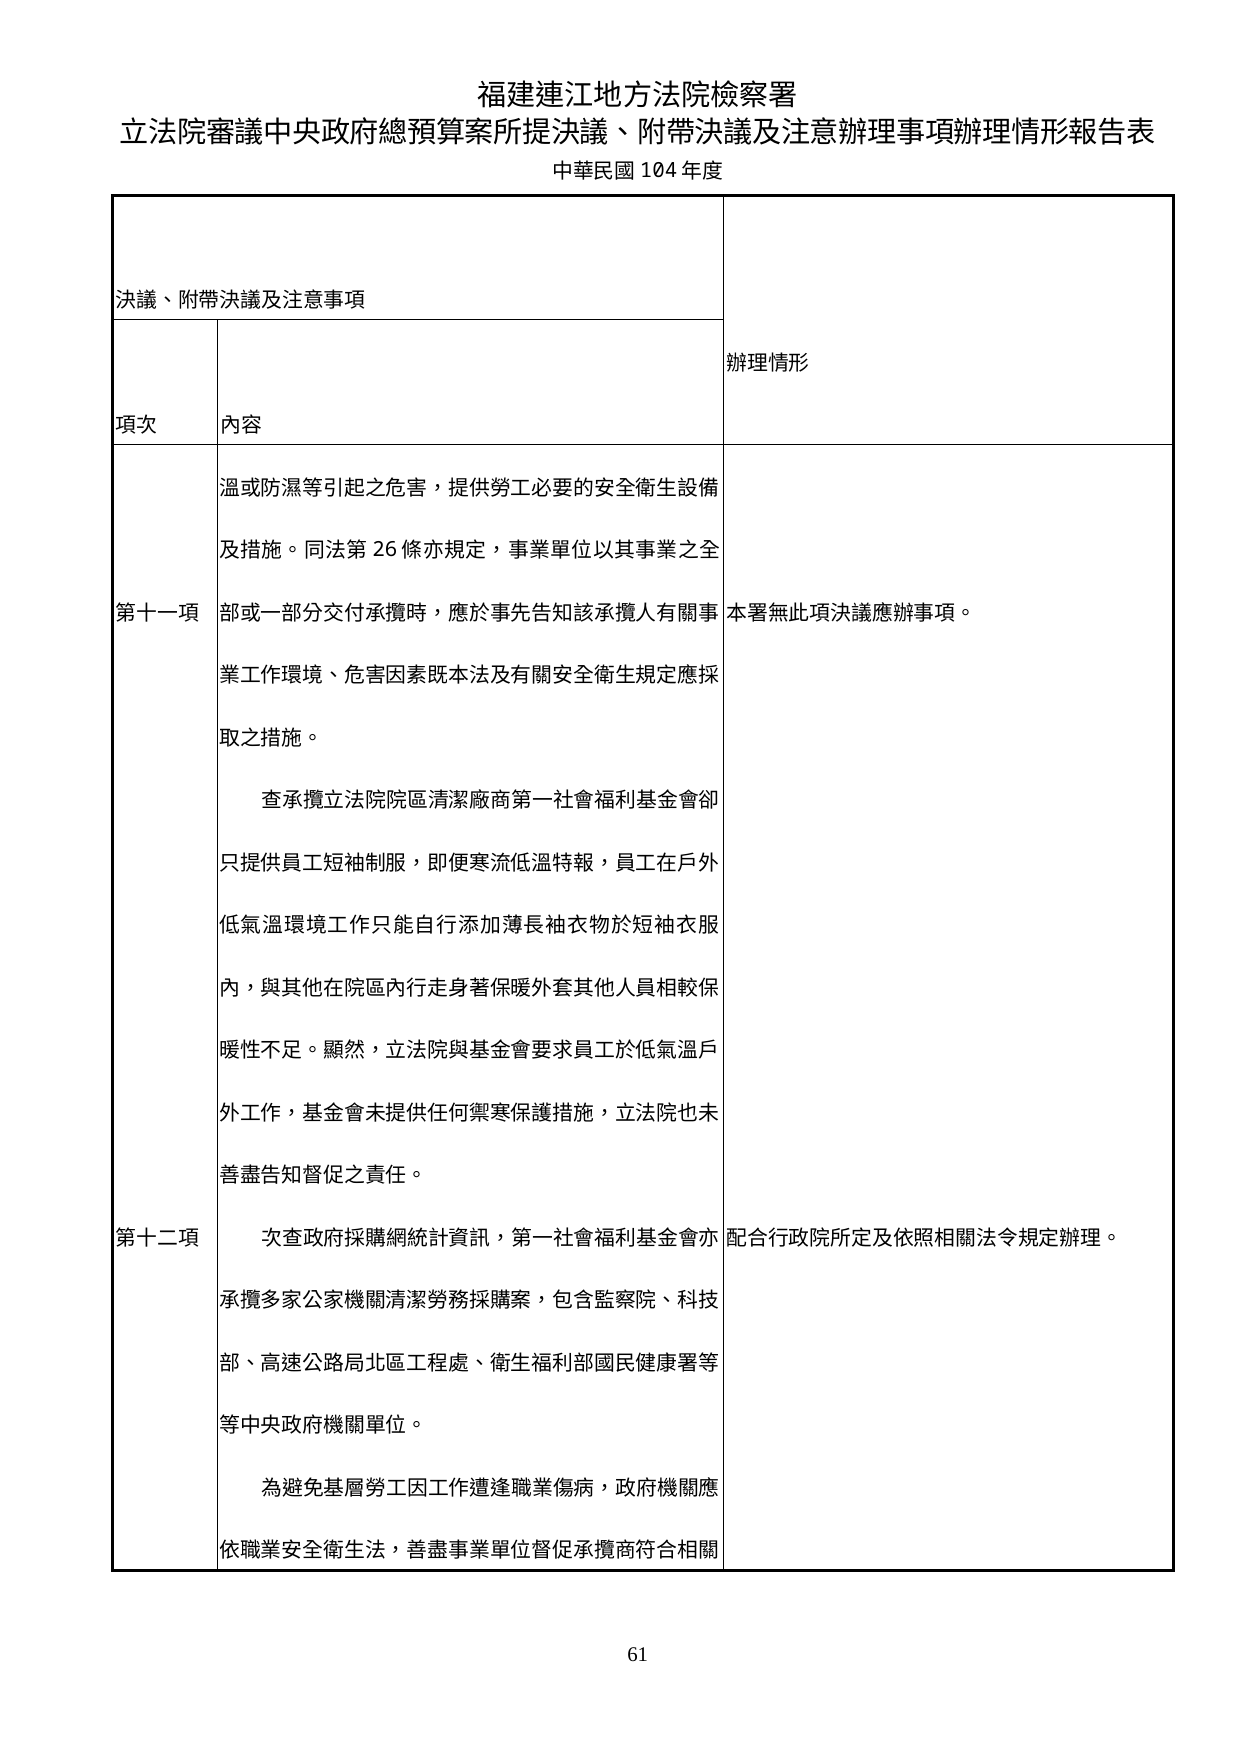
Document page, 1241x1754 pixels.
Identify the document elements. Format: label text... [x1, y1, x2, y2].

table_cell 第二項 第三項 第四項 第五項 第六項 第七項 第八項 第九項 第十項 第十一項 第十二項 第十三項 第十四項 第十五項 第十六項 第十七項 第十八項 第八項 第三項 第五項 第十七項 第二十四項 第一項 第二項 第三項 第四項 第一項 第二項 第三項 [114, 445, 217, 1569]
table_cell 104年度中央政府總預算案針對各機關及所屬統刪項目如下： 1.油料：統刪30%；另隨同減列交通部辦理離島載客船舶油價補貼0.07億元、公路總局辦理公共運輸油價補貼1.05億元。 2.大陸地區旅費：統刪10%。 3.委辦費：除人事行政總處、公務人力發展中心、中央選舉委員會及所屬、公務人員保障暨培訓委員會、警政署及所屬、外交部主管、教育部主管、法務部主管、勞工保險局、職業安全衛生署危險性機械及設備檢查與管理、動植物防疫檢疫局及所屬屠宰衛生檢查、畜禽藥物殘留檢測及檢疫偵測犬業務、衛生福利部落實長照十年計畫、推動長照服務體系及長照服務網業務相關預算、健全緊急醫療照護網絡、健全醫療衛生體系、醫事人力培育與訓練、推動身心障礙醫療復建網絡、社會救助業務、保護服務業務、規劃建立社會工作專業、推動性別暴力防治相關預算、食品藥物管理署科技發展工作及食品藥物管理業務相關預算、社會及家庭署辦理推展身心障礙者福利服務相關預算、文化部主管不刪；智慧財產局、工業局工業技術升級輔導計畫、標準檢驗局及所屬辦理國家度量衡標準實驗室整體運作與發展及民生化學計量標準計畫統刪1%外，其餘統刪10%，其中大陸委員會、考試院、營建署及所屬、消防署及所屬、入出國及移民署、建築研究所、國防部所屬、財政部、國庫署、交通部、中央氣象局、觀光局及所屬、運輸研究所、農業委員會、茶業改良場、疾病管制署、中央健康保險署、社會及家庭署、新竹科學工業園區管理局及所屬、中部科學工業園區管理局及所屬、保險局改以其他項目刪減替代，科目自行調整。 4.一般事務費：除中央研究院、人事行政總處及所屬、國立故宮博物院、中央選舉委員會及所屬、立法院主管、公務人員保障暨培訓委員會、國家文官學院及所屬、監察院、警政署及所屬、外交部主管、體育署、法務部主管、智慧財產局、工業局工業技術升級輔導計畫、勞工保險局、衛生福利部落實長照十年計畫、推動長照服務體系及長照服務網業務相關預算、健全緊急醫療照護網絡、健全醫療衛生體系、醫事人力培育與訓練、推動身心障礙醫療復建網絡、社會救助業務、保護服務業務、規劃建立社會工作專業、推動性別暴力防治相關預算、食品藥物管理署科技發展工作及食品藥物管理業務相關預算、中央健康保險署、社會及家庭署辦理推展身心障礙者福利服務相關預算、國軍退除役官兵輔導委員會聘用照顧服務員及護理人員相關預算不刪外，其餘統刪5%，其中總統府、國家發展委員會、國家通訊傳播委員會、公務人員退休撫卹基金監理委員會、營建署及所屬、消防署及所屬、空中勤務總隊、國防部所屬、賦稅署、臺北國稅局、高雄國稅局、北區國稅局及所屬、中區國稅局及所屬、南區國稅局及所屬、關務署及所屬、財政資訊中心、教育部、國家圖書館、國立公共資訊圖書館、國立教育廣播電臺、國立海洋科技博物館、中小企業處、交通部、民用航空局、中央氣象局、觀光局及所屬、運輸研究所、原子能委員會、放射性物料管理局、核能研究所、水土保持局、農業試驗所、林業試驗所、種苗改良繁殖場、桃園區農業改良場、花蓮區農業改良場、衛生福利部、社會及家庭署、環境檢驗所、環境保護人員訓練所、海岸巡防署主管、新竹科學工業園區管理局及所屬、證券期貨局改以其他項目刪減替代，科目自行調整。 5.軍事裝備設施、房屋建築、車輛及辦公器具、設施及機械設備養護費：除人事行政總處及所屬、國立故宮博物院、中央選舉委員會及所屬、立法院主管、公務人員保障暨培訓委員會、國家文官學院及所屬、監察院、警政署及所屬、中央警察大學設施及機械設備養護費、外交部駐外機構業務計畫、體育署、法務部主管、衛生福利部落實長照十年計畫、推動長照服務體系及長照服務網業務相關預算、保護服務業務相關預算、食品藥物管理署科技發展工作及食品藥物管理業務相關預算、海洋巡防總局艦艇歲修及機械儀器養護費不刪外，其餘統刪5%，其中國家安全會議、國史館臺灣文獻館、中央研究院、行政院、主計總處、國家發展委員會、考試院、公務人員退休撫卹基金監理委員會、內政部、營建署及所屬、消防署及所屬、入出國及移民署、國防部所屬、財政部、國庫署、賦稅署、臺北國稅局、高雄國稅局、北區國稅局及所屬、中區國稅局及所屬、南區國稅局及所屬、關務署及所屬、財政資訊中心、國家圖書館、國立公共資訊圖書館、國立教育廣播電臺、國立海洋科技博物館、交通部、民用航空局、中央氣象局、觀光局及所屬、運輸研究所、公路總局及所屬、原子能委員會、放射性物料管理局、農業委員會、水土保持局、林業試驗所、特有生物研究保育中心、漁業署及所屬、衛生福利部、疾病管制署、中央健康保險署、環境保護署、環境檢驗所、環境保護人員訓練所、海岸巡防署主管、新竹科學工業園區管理局及所屬改以其他項目刪減替代，科目自行調整。 6.國內旅費：除中央研究院、人事行政總處及所屬、國立故宮博物院、中央選舉委員會及所屬、公務人員保障暨培訓委員會、國家文官學院及所屬、監察院主管、警政署及所屬、體育署、法務部主管、工業局工業技術升級輔導計畫、衛生福利部落實長照十年計畫、推動長照服務體系及長照服務網業務相關預算、健全緊急醫療照護網絡、健全醫療衛生體系、醫事人力培育與訓練、推動身心障礙醫療復建網絡、社會救助業務、保護服務業務、規劃建立社會工作專業相關預算、食品藥物管理署科技發展工作及食品藥物管理業務相關預算、社會及家庭署辦理推展身心障礙者福利服務相關預算不刪外，其餘統刪5%，其中國史館臺灣文獻館、主計總處、國家發展委員會、考試院、內政部、營建署及所屬、消防署及所屬、役政署、入出國及移民署、空中勤務總隊、國防部所屬、賦稅署、臺北國稅局、高雄國稅局、北區國稅局及所屬、中區國稅局及所屬、南區國稅局及所屬、關務署及所屬、財政資訊中心、國家圖書館、國立公共資訊圖書館、國立教育廣播電臺、國立海洋科技博物館、交通部、中央氣象局、觀光局及所屬、運輸研究所、公路總局及所屬、原子能委員會、放射性物料管理局、農業委員會、水土保持局、衛生福利部、疾病管制署、社會及家庭署、環境保護署、環境檢驗所、環境保護人員訓練所、新竹科學工業園區管理局及所屬、檢查局、臺灣省政府改以其他項目刪減替代，科目自行調整。 7.國外旅費：除中央研究院、人事行政總處及所屬、國立故宮博物院、中央選舉委員會及所屬、立法院主管委員國會交流事務費、公務人員保障暨培訓委員會、國家文官學院及所屬、監察院、警政署及所屬、中央警察大學、外交部主管、體育署、法務部主管、衛生福利部落實長照十年計畫、推動長照服務體系及長照服務網業務相關預算、推動身心障礙醫療復建網絡、保護服務業務相關預算、食品藥物管理署科技發展工作及食品藥物管理業務相關預算、社會及家庭署辦理推展身心障礙者福利服務相關預算、文化部主管不刪外，其餘統刪5%，其中行政院、主計總處、國家發展委員會、檔案管理局、飛航安全調查委員會、客家委員會及所屬、考試院、銓敘部、公務人員退休撫卹基金監理委員會、公務人員退休撫卹基金管理委員會、審計部、內政部、營建署及所屬、消防署及所屬、役政署、入出國及移民署、建築研究所、空中勤務總隊、國防部所屬、財政部、國庫署、賦稅署、臺北國稅局、高雄國稅局、北區國稅局及所屬、中區國稅局及所屬、南區國稅局及所屬、財政資訊中心、教育部、國民及學前教育署、青年發展署、國家圖書館、國立公共資訊圖書館、國立教育廣播電臺、國家教育研究院、國立海洋科技博物館、工業局、標準檢驗局及所屬、智慧財產局、水利署及所屬、中央地質調查所、交通部、民用航空局、中央氣象局、觀光局及所屬、運輸研究所、公路總局及所屬、勞工保險局、勞動力發展署及所屬、職業安全衛生署、勞動及職業安全衛生研究所、僑務委員會、原子能委員會、輻射偵測中心、放射性物料管理局、核能研究所、農業委員會、林務局、水土保持局、農業試驗所、林業試驗所、水產試驗所、畜產試驗所、家畜衛生試驗所、特有生物研究保育中心、種苗改良繁殖場、高雄區農業改良場、漁業署及所屬、動植物防疫檢疫局及所屬、農糧署及所屬、衛生福利部、疾病管制署、中央健康保險署、社會及家庭署、環境檢驗所、環境保護人員訓練所、新竹科學工業園區管理局及所屬、中部科學工業園區管理局及所屬、南部科學工業園區管理局及所屬、檢查局、臺灣省政府、臺灣省諮議會、福建省政府改以其他項目刪減替代，科目自行調整。 8.出國教育訓練費：除中央研究院、人事行政總處及所屬、中央選舉委員會及所屬、公務人員保障暨培訓委員會、國家文官學院及所屬、警政署及所屬、外交部駐外機構業務計畫、法務部主管、食品藥物管理署科技發展工作及食品藥物管理業務相關預算、文化部主管不刪外，其餘統刪5%，其中主計總處、國家發展委員會、公平交易委員會、飛航安全調查委員會、消防署及所屬、空中勤務總隊、國防部所屬、財政部、關務署及所屬、交通部、中央氣象局、原子能委員會、核能研究所、農業委員會、農業試驗所、水產試驗所、畜產試驗所、家畜衛生試驗所、特有生物研究保育中心、種苗改良繁殖場、臺中區農業改良場、臺南區農業改良場、高雄區農業改良場、花蓮區農業改良場、衛生福利部、疾病管制署、環境保護署、檢查局改以其他項目刪減替代，科目自行調整。 9.設備及投資：除資產作價投資、中央研究院、人事行政總處及所屬、中央選舉委員會及所屬、立法院主管、公務人員保障暨培訓委員會基本行政維持、國家文官學院及所屬、監察院、審計部、警政署及所屬、中央警察大學房屋建築及設備費、外交部駐外機構業務計畫、購置駐外機構館舍計畫與汰換駐外機構公務車預算、法務部主管、勞工保險局、動植物防疫檢疫局高雄分局檢疫行政大樓興建工程、衛生福利部健全緊急醫療照護網絡、健全醫療衛生體系、醫事人力培育與訓練、社會救助業務、保護服務業務相關預算、食品藥物管理署科技發展工作及食品藥物管理業務相關預算、中央健康保險署、社會及家庭署辦理推展身心障礙者福利服務相關預算、海岸巡防署臺北港海巡基地、海洋巡防總局艦艇大修經費及強化海巡編裝發展方案不刪；科技部增撥國家科學技術發展基金統刪1%；文化部主管統刪3%；國立故宮博物院故宮南部院區籌建計畫統刪4%；教育部主管統刪7%外，其餘統刪8%，其中司法院、最高法院、最高行政法院、臺北高等行政法院、臺中高等行政法院、高雄高等行政法院、公務員懲戒委員會、法官學院、智慧財產法院、臺灣高等法院、臺灣高等法院臺中分院、臺灣高等法院臺南分院、臺灣高等法院高雄分院、臺灣高等法院花蓮分院、臺灣臺北地方法院、臺灣士林地方法院、臺灣新北地方法院、臺灣桃園地方法院、臺灣新竹地方法院、臺灣苗栗地方法院、臺灣臺中地方法院、臺灣南投地方法院、臺灣雲林地方法院、臺灣嘉義地方法院、臺灣高雄地方法院、臺灣屏東地方法院、臺灣臺東地方法院、臺灣花蓮地方法院、臺灣宜蘭地方法院、臺灣基隆地方法院、臺灣澎湖地方法院、臺灣高雄少年及家事法院、福建高等法院金門分院、福建金門地方法院、福建連江地方法院、考試院、公務人員退休撫卹基金監理委員會、內政部、役政署、國防部、財政部、賦稅署、臺北國稅局、高雄國稅局、北區國稅局及所屬、中區國稅局及所屬、南區國稅局及所屬、國有財產署及所屬、教育部、國民及學前教育署、國家圖書館、國立公共資訊圖書館、國立教育廣播電臺、國立海洋科技博物館、中央氣象局、觀光局及所屬、運輸研究所、公路總局及所屬、蒙藏委員會、農業委員會、家畜衛生試驗所、環境保護署、環境保護人員訓練所、海洋巡防總局、海岸巡防總局及所屬、金融監督管理委員會、銀行局、證券期貨局改以其他項目刪減替代，科目自行調整。 10.對國內團體之捐助與政府機關間之補助：除法律義務支出、中央研究院、警政署及所屬、外交部、教育部主管、法務部主管、勞工保險局、漁業署捐助各級漁會辦理臺灣地區各漁業通訊電臺營運輔導、衛生福利部捐助財團法人國家衛生研究院發展計畫、落實長照十年計畫、推動長照服務體系及長照服務網業務相關預算、社會救助業務、保護服務業務、健全緊急醫療照護網絡、健全醫療衛生體系、醫事人力培育與訓練、食品藥物管理署科技發展工作及食品藥物管理業務相關預算、中央健康保險署、社會及家庭署辦理長期照顧十年計畫及建置長期照顧服務體系暨推展身心障礙者福利服務相關預算、文化部主管、科技部對國家災害防救科技中心、財團法人國家實驗研究院與國家同步輻射研究中心之捐助不刪；經濟部科技預算、智慧財產局、工業局工業技術升級輔導計畫統刪1%外，其餘統刪5%，其中客家委員會及所屬、內政部、營建署及所屬、國防部所屬、交通部、觀光局及所屬、公路總局及所屬、核能研究所、桃園區農業改良場、動植物防疫檢疫局及所屬、環境保護署、新竹科學工業園區管理局及所屬改以其他項目刪減替代，科目自行調整。 11.對地方政府之補助：除法律義務支出、一般性補助款、教育部主管、法務部主管、衛生福利部落實長照十年計畫、推動長照服務體系及長照服務網業務相關預算、社會救助業務、健全緊急醫療照護網絡、食品藥物管理署科技發展工作及食品藥物管理業務相關預算、中央健康保險署、社會及家庭署辦理長期照顧十年計畫及建置長期照顧服務體系暨推展身心障礙者福利服務相關預算、文化部主管不刪外，其餘統刪5%，其中役政署、觀光局及所屬、動植物防疫檢疫局及所屬、衛生福利部改以其他項目刪減替代，科目自行調整。 12.人事費：除退休退職給付、人事行政總處退休公教人員年終慰問金調整準備、國立故宮博物院、中央選舉委員會及所屬、立法院主管（不含委員問政油料補助費）、公務人員保障暨培訓委員會、國家文官學院及所屬、監察院主管、警政署及所屬、外交部主管、體育署、法務部主管不刪；立法院主管委員問政油料補助費統刪30%外，其餘統刪1%，其中中央研究院、主計總處、公務人力發展中心、地方行政研習中心、檔案管理局、飛航安全調查委員會、公共工程委員會、司法院、最高法院、最高行政法院、臺北高等行政法院、臺中高等行政法院、高雄高等行政法院、公務員懲戒委員會、法官學院、智慧財產法院、臺灣高等法院、臺灣高等法院臺中分院、臺灣高等法院臺南分院、臺灣高等法院高雄分院、臺灣高等法院花蓮分院、臺灣臺北地方法院、臺灣士林地方法院、臺灣新北地方法院、臺灣桃園地方法院、臺灣新竹地方法院、臺灣苗栗地方法院、臺灣臺中地方法院、臺灣南投地方法院、臺灣彰化地方法院、臺灣雲林地方法院、臺灣嘉義地方法院、臺灣臺南地方法院、臺灣高雄地方法院、臺灣屏東地方法院、臺灣臺東地方法院、臺灣花蓮地方法院、臺灣宜蘭地方法院、臺灣基隆地方法院、臺灣澎湖地方法院、臺灣高雄少年及家事法院、福建高等法院金門分院、福建金門地方法院、福建連江地方法院、考試院、考選部、消防署及所屬、役政署、入出國及移民署、建築研究所、空中勤務總隊、國防部所屬、國庫署、臺北國稅局、高雄國稅局、北區國稅局及所屬、中區國稅局及所屬、南區國稅局及所屬、國有財產署及所屬、國家圖書館、國立公共資訊圖書館、國立教育廣播電臺、國立海洋科技博物館、水利署及所屬、中央地質調查所、交通部、民用航空局、中央氣象局、觀光局及所屬、運輸研究所、公路總局及所屬、勞動及職業安全衛生研究所、林務局、水土保持局、畜產試驗所、家畜衛生試驗所、茶業改良場、種苗改良繁殖場、桃園區農業改良場、臺南區農業改良場、環境保護署、環境檢驗所、環境保護人員訓練所、海岸巡防署主管、證券期貨局改以其他項目刪減替代，科目自行調整。 13.國庫署「國債付息」減列2 億元。 近來國際原油價格持續重挫，國內汽、柴油價格亦不斷下跌；日前中油再度宣布自2015年1月12日起調降各式汽、柴油價格，其中95無鉛調降為每公升24.6元，較編製104年度中央政府總預算案時按每公升35.1元編列，已有大幅差距；爰予減列104年度中央政府各機關油料費30%；另年度預算執行中，若遇油價大幅波動，則在油料用量之共同標準範圍內，各機關應依以下原則辦理，主計總處並應追蹤控管執行情形： 1.油價下跌時，按實際油價覈實列支，結餘部分並不得移為他用。 2.油價大幅上漲，致所須經費不足時，得以各機關第一預備金支應；若嚴重不敷，得申請動支第二預備金。 針對104年度中央政府總預算中有關「自由經濟示範區」相關預算共計編列75億9,945萬5,000元，包括：國家發展委員會編列1,670萬元、經濟部智慧財產局編列20萬元、行政院農業委員會編列3億8,573萬元、衛生福利部編列1億4,600萬元、經濟特別收入基金1,000萬元、桃園國際機場股份有限公司6,400萬元、臺灣港務股份有限公司34億3,715萬1,000元、航港建設基金35億3,477萬4,000元、農業特別收入基金490萬元。 經查，「自由經濟示範區規劃方案」於102年8月啟動第1階段推動計畫，自貿港區為自由經濟示範區第1階段之核心，惟推動效益卻未如預期，無法彌補我國港埠整體進出口貨物流失量，且入駐港區事業數及進用員工人數未見成長，此外，再以我國自由貿易港區歷年來入駐港區事業家數及進用員工人數觀之，推行自由貿易示範區計畫後，入駐港區事業數及進用員工人數亦未見明顯成長；另示範區104年度關鍵績效指標考核面向不足，且跨機關間衡量標準不一，有欠妥適。 另，有鑑於「自由經濟示範區規劃方案」尚未三讀通過，各部會即逕自編列該預算執行計畫，實有未當。事實上，就政府不斷宣傳國際的案例：韓國仁川自經區言之，現已證明也將面臨推動困難之困境，事實上，由於外國人移住率過低、招商不易、無法吸引國外資金流入，以及對本國企業限制過多等因素，近年來韓國各界對仁川自經區的發展狀況，出現了諸多的批判。而面對中國上海自貿區實施一年來發現，其光環不但嚴重消退，實施成效更是完全不如預期，但台灣卻為了企圖與中國對接，不斷以此推銷台灣自經區的設立優勢，用錯誤的觀念及手段，實難以帶動台灣經濟升級，更無法為台灣悶經濟注入新的成長動力，且因示範區特別條例尚未審議通過。準此，除交通部自由港區等海空港建設、國家發展委員會、經濟部、衛生福利部及行政院農業委員會等既有不涉及落實自由經濟示範區特別條例相關預算得編列執行外，其餘不得編列。 鑑於多數財團法人收入來源主要依賴政府之補助與委辦收入，或以行使公權力特定政策任務為設置目的，且各該薪資待遇均已相當優渥。因此，相關福利經費之支用更應撙節，避免造成外界觀感不佳，或有浪費政府資源之嫌。爰自104年度起，各財團法人除應比照公務人員取消交通補助費外，亦不得再發放高層主管之房屋津貼。 根據審計部102年度中央政府總決算審核報告指出，政府捐助之財團法人總計152個，基金總額高達2,423億8,298萬餘元。然諸多財團法人財源自籌能力不足，高度仰賴政府財源挹注；依決算審核結果，152個財團法人102年度營收來自政府捐補助（不含捐助基金）或委辦之金額高達近470億元，超過年度整體收入之50%。其中有60家政府捐補助及委辦經費占其年度收入比例逾50%，當中有42家超過70%，逾90%者亦不在少數。 事實上，許多財團法人或已達成設置任務，或因時空環境變遷致設立目的已不復存在，或功能重疊，或已不具實質效益……，本院審查102年度中央政府總預算案時決議：「……要求各該主管機關於6個月內針對所捐助財團法人之設置目的、工作計畫、經費運用、財務狀況、營運績效等，以及任務已達成、設立目的已不復存在或已無營運實益等之財團法人，應向立法院提出評估報告及退場計畫。」，惟迄今僅見公設財團法人不斷設置，卻未見有退場或整併者；長此以往，不僅浪費行政資源，更將形成政府財政負擔。 爰此，104年度中央政府各機關（含營業及非營業基金）應就所主管財團法人設置任務已達成、或設立目的已不復存在、或已無營運實益、或績效不彰、或性質或業務相近者，提出具體之退場或整併計畫及時程，並向立法院各該委員會報告。 公教人員保險法中訂有「眷屬喪葬津貼（最高3個月薪俸額）」，而全國軍公教員工待遇支給要點中，亦列有眷屬死亡之「喪葬補助（最高5個月薪俸額）」之生活津貼，惟該「生活津貼」之規定，並未有法源依據。 公教人員保險既已有眷屬喪葬給付，實已不須再另行由政府預算編列所謂「喪葬補助」，且補助標準還過於保險給付。其他社會保險，如「勞工保險」，亦係將眷屬死亡之喪葬津貼列入保險給付項目，而未有其他政府補助。基於該「喪葬補助」生活津貼係無償性之補助，與保險給付係立基於「保費」之交付而生之補償不同，不應以「月俸」作為補助標準，況月俸愈高者，反而獲得政府愈多之補助，亦有違常理；現行軍公教人員喪葬補助以事實發生當月之薪俸額做為補助基準尚有斟酌空間，建請行政院於6個月內檢討研議其合理性。 根據行政院主計總處訂定之「用途別預算科目分類定義及計列標準表」第一點規定「各機關應詳實按照所管費用性質，就用途別預算科目定義範圍，確定各項費用應歸屬之科目」。惟查部分機關或對定義範圍未盡清楚，或有明知卻仍未照規定歸類之蓄意，例如，明知須列為委辦費，卻以委辦費每年均會被立法院統刪為由，將相關經費改列為「一般事務費」；或明知實際用途為補助，須於預算書中表列，並於機關網站上揭露，卻以「分攤」經費為由改列為「一般事務費」，逃避監督。爰要求行政院應通令各機關單位確實依照所訂標準編製預算，主計單位並應盡預算編審之責，確實審核；日後經查出有未依規定編製預算者，機關單位首長、相關人員應予懲處。 由於各界對於政府部門帶頭使用派遣人力多所撻伐，行政院於99年即鼓勵行政部門辦理勞務採購時，應優先評估以勞務承攬方式辦理；但從行政院各部會及所屬進用之承攬人力的工作內容觀之，多數工作要派機構仍須直接行使指揮監督權，而各部會卻為配合行政院降低派遣勞工人數之要求，特意忽略派遣與承攬之差別，導致派遣人力人數雖然降低，但勞務承攬卻不斷增加之怪象。 經查，依民法規定：承攬謂當事人約定，一方為他方完成一定之工作，他方俟工作完成，給付報酬之契約，在承攬業者依承攬契約而指派所屬勞工（擔任履行輔助人）至定作人處提供勞務之場合；勞動承攬外觀上似乎與勞動派遣相近，但二者間主要差異在於：承攬業者並未將指揮監督權讓與定作人，而勞動派遣部分，要派機構則可直接指揮監督使用派遣勞工。 勞動部為勞政最高主管機關，未明確定義派遣及承攬造成各界多有誤解，已屬失職；而行政院對勞務承攬不斷增加之怪象，非但視而不見，且昧於事實，放任各部會將應運用勞動派遣人力之事項，任意以勞動勞務承攬為之，尤屬不該。 爰要求行政院應： 1.責成勞動部明確定義勞動派遣與勞務承攬，並提出相關檢討報告及改善計畫與具體實施期程。 2.責成勞動部會同人事行政總處，訂定「行政院運用勞動派遣及勞務承攬之應行注意事項」。 3.於104年度起逐步要求各部會通盤檢討勞務採購時勞動派遣及勞務承攬人力運用之需求。 4.依勞動部之定義，於105年度起中央政府總預算書內明列勞動派遣及勞務承攬人力實際運用情況。 依據職業安全衛生法第6條第1項第14款明文規定，雇主應針對防止為採取充足通風、採光、照明、保溫或防濕等引起之危害，提供勞工必要的安全衛生設備及措施。同法第26條亦規定，事業單位以其事業之全部或一部分交付承攬時，應於事先告知該承攬人有關事業工作環境、危害因素既本法及有關安全衛生規定應採取之措施。 查承攬立法院院區清潔廠商第一社會福利基金會卻只提供員工短袖制服，即便寒流低溫特報，員工在戶外低氣溫環境工作只能自行添加薄長袖衣物於短袖衣服內，與其他在院區內行走身著保暖外套其他人員相較保暖性不足。顯然，立法院與基金會要求員工於低氣溫戶外工作，基金會未提供任何禦寒保護措施，立法院也未善盡告知督促之責任。 次查政府採購網統計資訊，第一社會福利基金會亦承攬多家公家機關清潔勞務採購案，包含監察院、科技部、高速公路局北區工程處、衛生福利部國民健康署等等中央政府機關單位。 為避免基層勞工因工作遭逢職業傷病，政府機關應依職業安全衛生法，善盡事業單位督促承攬商符合相關法令之責任，爰要求各政府機關應優先督促清潔勞務承攬商針對戶外工作之員工提供防風保暖之制服。 行政院消費者保護委員會自101年被前行政院長江宜樺降級為行政院消費者保護處後，功能不彰，未能確實保護消費者，在歷次食安風暴中，也未能發揮領頭羊角色保護消費者權益、提出團體訴訟，顯見當初行政院組改決策之不當。尤其現行產業類別多元、消費項目與爭議更是日新月異，消費者保護法裡的定型化契約範本早已不符時代所需，許多民眾根本不知道消費者保護法能申訴及調解消費爭議，遠不如媒體的爆料專線。爰要求行政院應強化消費者保護處職能，並與食安辦公室定期溝通協調，定期就特定產品稽查，以維護消費者權益。 行政院各部會每年皆編列龐大數額之捐、補助費，有的部會之捐、補助費幾乎占其整體預算九成。其中有為數不少的捐、補助費，係對團體及私人補助，惟如此龐大金額之預算，許多部會及所屬卻未於官方網站設有專區，致民眾及團體無法簡便查詢到所需之申請捐、補助費規定，而經常錯失申請時機，甚或因不知有相關捐、補助費，致使本身權益受損。為便利人民共享及公平利用政府資訊，保障民眾知的權利，爰要求行政院及所屬應要求各部會應將「申請捐、補助費用之相關辦法」列入網頁「政府資訊公開」專區內，以利民眾查閱。 行政院於93年為建立公報制度，統一刊載行政院及所屬各機關涉及人民權益之法令等重要事項，以達政府資訊主動公開及保障人民權益之目的，特發行「行政院公報」，並建置「行政院公報資訊網」。惟查該網站部分法規命令、行政規則等修正發布之資訊，並未檢附條文總說明及對照表，人民難以得知政府機關修正之理由與必要性。爰要求行政院公報未來刊載法規，應一併檢附條文總說明及對照表，以便利人民共享及公平利用政府資訊，保障人民知的權利，增進人民對公共事務之瞭解、信賴及監督，並促進民主參與。 為避免濫用政府預算播送形象廣告違反行政中立原則並影響選舉公平，總統副總統任期屆滿前一年內，政府政令宣導廣告應限於社會治安維護、交通秩序疏導、災害防救、傳染病防治、環境保護、節約能源或新法令及政策實施等之宣導廣告，不得播送其他政治性宣導廣告。鑑於原住民族及離島等地區因地理環境特殊，受限於交通不便，醫療資源及健康照護服務相較台灣本島，普遍有不充足與不完善之情形。為使該等地區民眾獲得平等之完善醫療與照顧，104年度中央政府總預算案中有關「原住民族及離島地區醫療、照護、保健相關服務所需及資源建置之相關預算」，請行政院責成主計總處及相關機關覈實配賦額度。 有鑑於臺大醫院兒童醫院已於103年8月1日正式開幕，肩負國家社會大眾之深刻期望，基於兒童是國家未來的重要棟樑，其健康代表著國家未來的競爭力，惟面對少子化問題日益嚴重的台灣，兒童健康問題卻仍未受到政府高度重視。基此，為落實臺大醫院兒童醫院提供國家級兒童醫療服務、研究及教學之任務，特建請教育部與衛生福利部自104年度起，應於業務計畫中，匡列預算納入兒童醫學相關研究主題（例如：一般兒科教學研究、兒童急診教學研究、兒童不當對待（虐待）教學研究、兒童健康褔祉指標教學研究、兒童社區醫學教學研究、青少年醫學教學研究……等等相關研究），並提撥一定比例預算、專款專用做為兒童醫院之臨床教學研究用途，以培養我國兒童醫療與保健人才、照顧轉診難症兒童，及增進我國兒童健康及福祉，並提高我國兒童醫療照顧水準，落實臺大醫院兒童醫院捍衛國家兒童健康之使命。 中華民國104年度中央政府總預算案，有關公務部分各單位預算之審查，歲入、歲出之各款、項、目涉及附屬單位預算營業及非營業部分（如營業盈餘或作業賸餘繳庫等項目），審查報告本應予「暫照列，俟附屬單位預算審議確定，再行調整。」惟倘委員會在審查時，已就該部分預算作成實質上之增刪調整或相關決議，審查總報告仍應尊重委員會審查結果，並予照列。 台灣糖業股份有限公司、台灣中油股份有限公司、台灣電力股份有限公司、台灣自來水股份有限公司四家公司100年度經營績效獎金適用96年修正之「經濟部所屬事業經營績效獎金實施要點」辦理。 附屬單位預算涉及本署應辦部分 通案決議部分 經查「政府資訊公開法」第七條規定，略以：下列政府資訊，除依第十八條規定限制公開或不予提供者外，應主動公開……五、施政計畫、業務統計及研究報告。……前項第五款所稱研究報告，指由政府機關編列預算委託專家、學者進行之報告或派赴國外從事考察、進修、研究或實習人員所提出之報告。 又查，本院審查96年度中央政府總預算案通過之通案決議：(八)自96年度起，中央各行政單位應依「政府資訊公開法」第七條規定，應將預算及決算書、由政府編列預算所完成之研究報告等在網上公布，供全民查閱、(十)鑑於政府資訊公開法已於民國94年12月28日公布施行，各政府機關均應主動公開其行政資訊，爰建議於各機關之入口網站增加「政府資訊公開」之單一窗口，使政府資訊更為公開透明，讓民眾更方便參與政府之政策。而行政院及所屬各機關每年度皆編列龐大預算，委託相關研究單位進行研究計畫，但其中卻有極多研究結果並未主動公開，且常以政府資訊公開法第十八條規定為由，限制公開甚至不予提供，但此種作法，恐將影響民眾查詢之便利性，且有政府部門刻意製造民眾參與政府政策之障礙之嫌。綜上，爰要求行政院及所屬各機關： 1.限制公開甚至不予提供之委託研究計畫，應將不適合公開之部分去除後，仍應於官網之政府資訊公開。 2.應針對研究報告進行盤點，且日後應依相關法規及立法院決議主動公開。 分組審查決議部分 法務部鑑於人道，對陳前總統水扁成立醫療鑑定小組，是否可以保外就醫，我們希望基於人道精神，對凡是現在監獄服刑之受刑人如患有重疾者，應一體適用，從寬認定保外就醫。 「法務部矯正機關作業基金收支保管及運用辦法」第5條規定：「本基金之用途如下：(1)擴充及改良各項作業設備之支出。(2)銷貨、勞務成本之支出。(3)收容人因作業發生傷病、死亡之慰問金。(4)依法提撥補助、獎勵之支出。(5)收容人技能訓練之支出。(6)補助收容人及其家屬醫療、教育及生活照顧之支出。(7)補助犯罪被害人及其家屬醫療、教育及生活照顧之支出。(8)管理及總務支出。(9)其他有關支出。」其中，有關改善收容人醫療、生活設施及技訓設備、補助收容人疾病醫療費用，以及收容人沐浴及炊場所需燃料等經費，應回歸法務部矯正署公務預算，不應再於該基金編列之。爰建請法務部應儘速研議修正「法務部矯正機關作業基金收支保管及運用辦法」。 二、分組審查決議部分： 行政院主管涉及本署應辦部分 妥善運用預算法第4條所列之非營業特種基金，有助於提升行政效率、提供特定政事穩固的財務規模與衡平不同社會價值。惟我國非營業特種基金數目繁多，非但未配合中央政府組織改造予以檢討，其收支更時有違反預算法或替代普通基金而形成所屬機關「小金庫」等情事。矧非營業特種基金之舉借，近年對我國財政紀律產生嚴重影響。爰要求行政院於1個月內，要求各部會檢討所屬非營業特種基金之必要性，並於提送105年中央政府總預算時，說明非營業特種基金整併成果及規劃。 鑑於台灣市場資訊規模遠遜於國外，而國外軟體經常以適合其國內發展之軟體直接套用於國外購買者，並未能實際符合我國實際需求，殷鑑於此，政府應積極獎勵國內軟體業的發展，制定相關方案；目前僅有經濟部為了扶植協助國內軟體產業免於國際大廠的扼殺，已於2014年8月成立軟體採購平台，目的是要讓國內軟體業能在面對國際廠商時有更多的條件可以有平等交流的空間與機會；鑑於國內軟體產業面臨的環境較為惡劣，以及資安軟體產品事涉防護國家安全性質，行政機關在購買資安通訊產品時，應優先採購國內產品，以扶植國內軟體產業之發展，利於提升企業競爭力，也能鼓勵優秀人才留在國內。 司法及法制委員會歲入涉及本署應辦部分 104年度各地方法院檢察署（以下簡稱各地檢署）於「罰款及賠償收入─沒入及沒收財物」科目下，編列緩起訴處分金計13億2,257萬7,000元及認罪協商判決金計3,395萬6,000元，合計13億5,653萬3,000元。經查，104年度所編列緩起訴處分金及認罪協商判決金收入，均低於先前年度實際收入金額，考量近年來該等指定支付金額呈逐年成長趨勢，104年度所編相關收入預算數顯有偏低之虞，應確實依刑事訴訟法規定辦理。 依據103年6月4日修正公布之刑事訴訟法相關規定，緩起訴處分金及認罪協商判決金之全部收支，應納入政府預算體系，該等收入應全數由各地檢署編列歲入預算繳庫。然各地檢署於104年度「罰款及賠償收入─沒入及沒收財務」編列之緩起訴處分金及認罪協商判決金相關收入預算數總計13億5,653萬3,000元，雖已高於102年度決算數及103年度法定預算數；惟以歷年來緩起訴處分金及認罪協商判決金指定支付國庫、公益團體、地方自治團體之總金額觀之（如下表），該等指定支付金額已由96年度之9億1,785萬元，逐年成長至101年度之17億6,528萬元、102年度之18億8,945萬元，除每年度成長率介於3%至37%之間外，自100年度起，每年更呈數億元之增加趨勢。顯見104年度相關收入預算有低估之嫌，爰要求各地方法院檢察署應予檢討改進。 96至102年度緩起訴處分金及認罪協商判決金指定支付金額一覽表 單位：新臺幣千元 據財政部國有財產署提供之資料，截至103年6月底止，法務部及所屬機關經管宿舍共計4,005戶，其中低度利用戶數727戶，比重近二成；且依法務部統計資料，截至102年底止，法務部及所屬機關經管宿舍共計3,966戶，包含首長宿舍32戶、多房間及單房間職務宿舍各2,213戶及1,418戶、眷屬宿舍303戶，其中空置待借用宿舍為首長宿舍7戶、多房間及單房間職務宿舍分別為490戶及330戶，共計827戶仍空置待借用，比重逾二成，足見未能妥適運用宿舍資源。且法務部主管之104年度預算案編列宿舍修繕費894萬3,000元，以及租賃房舍181戶之租金預算5,180萬5,000元，可知104年度宿舍修繕費及宿舍租金共需6,074萬8,000元，對照宿舍管理費歲入預算僅編列757萬9,000元，亦有欠合理。爰此，要求法務部及所屬應檢討現行收取宿舍管理費偏低不足以支應宿舍修繕費之情況，並強化宿舍資源之有效運用，以節省國庫支出。 法務部主管「其他收入─雜項收入─其他雜項收入」科目下，編列借用宿舍者扣回房屋津貼1,905萬4,000元及宿舍管理費757萬9,000元，合計2,663萬3,000元。惟查，法務部及所屬機關經管宿舍中，有近二成低度利用及不乏空置待借用情事，且收取宿舍管理費偏低，已不敷支應宿舍修繕費，加以尚有部分檢察機關另編列預算支應檢察官職務宿舍租金，實有欠當，應檢討收費標準及閒置待用宿舍之運用。 法務部主管 法務部各檢察署第2目「檢察業務」合計5億9,650萬6,000元，凍結十分之一，並就以下5項提案理由，向立法院司法及法制委員會報告並經同意後，始得動支。 1.長久以來，民眾對法官與檢察官處理案件之公平公正性觀感不佳，依據國立中正大學犯罪研究中心103年上半年度全國民眾犯罪被害暨政府維護治安施政滿意度調查，針對「民眾對檢察官審理案件公平公正性的觀感」之調查結果，103年上半年度對於檢察官「不相信」及「完全不相信」的比例雖較102年的76.7%略有降低，但仍高達71%，對於本委員會一再要求法務部檢討民眾對於檢察官濫權起訴、問案態度偏頗、特定偏見等情形之改善顯然未積極督導各檢察署落實執行。俟法務部提出具體改善措施之專案報告再決定動支。 2.我國檢察官與法官固然均具有應中立客觀以發現真實、保障人權之義務，然刑事訴訟制度歷經十餘年之修正，已更明顯的朝向當事人進行方向發展，且檢察官仍帶有一定程度之行政官色彩，受檢察一體之拘束，審檢角色差距將日漸擴大。 現行制度下，檢察署組織依附於《法院組織法》，而檢察官人事制度準用《法官法》。而法曹養成亦有「審檢不分訓」、注重期別等問題；另外，檢察系統獨特之檢察一體亦需搭配書面指揮制度，始可明確達到基層檢察官與具指揮監督權之長官權責相符。為進一步落實審檢分立原則，並確立檢察官職權行使之依據及其定位，法務部實有必要儘速研擬《檢察署組織法》及《檢察官法》。 爰請法務部提出《檢察署組織法》及《檢察官法》草案是否可行之評估報告，並就《法院組織法》第92條明定之「書面指揮制度」具體執行情況提出說明及統計數據，向立法院司法及法制委員會及提案委員報告經同意後，始得動支。 3.鑑於近年來檢察官濫行起訴、上訴、限制人身自由等問題漸受重視，監察院公布之監察成果，多次指出檢警多項重大瑕疵，包括破壞案發現場、刑求逼供、疲勞訊問、疏未蒐集及隱匿重要證據、未遵守標準作業程序，及刑事訴訟法第2條「於被告有利不利之情形均應注意」之規範等，不但影響司法信譽，更嚴重侵害人民權益。 又立法院司法及法制委員會曾多次通過提案，要求法務部研擬檢察官濫行起、上訴之具體行政管考或其他措施，迄今均無下文；法務部雖聲稱將了解各該起、上訴情形，卻又僅以「法律見解不一」一語帶過，無異於認為檢察官起、上訴被法院駁回，全部都是法院的問題，不需設計內部管控機制。監察院多次指出檢察官辦案未依照標準作業流程、隱匿證據等問題，顯見法務部對上述濫權或疏失情形，並不重視。 爰請法務部針對檢察官濫用起訴、上訴、不起訴及強制處分等裁量權之情形，歸納類型並建立判斷標準及具體之究責、管考措施，並向立法院司法及法制委員會及提案委員報告經同意後，始得動支。 4.101年法務部成立「逐步廢除死刑研究推動小組」，並於新聞稿中肯認廢除死刑是法務部終極目標，雖因社會尚未達成共識而未推行相關法案，但揭示小組成立目的係就廢除死刑議題凝聚民意共識、消弭民眾疑慮並進而研擬規劃配套措施及死刑替代方案。又法務部早在96年即已委託中研院做成「廢除死刑暨替代方案之研究」報告，卻未見有任何進一步的政策研擬及制訂，甚為可惜。 爰請法務部就前揭各項問題規劃政策推動方向及提出具體措施，並向立法院司法及法制委員會及提案委員報告，經同意後，始得動支。 5.最高法院檢察署104年度歲出預算第2目「檢察業務」項下編列5,965萬6,000元，預期發揮檢察功能，達到除奸發伏，確保人民權益及社會安寧。惟經查，台灣司法錯／誤判之情況頻仍，打擊民眾對司法信心，並損害人民基本法益。依《刑事訴訟法》第2條規定，實施刑事訴訟程序之公務員，就該管案件，應於被告有利及不利之情形，一律注意；再依同法第427條，檢察官得為受判決人之利益聲請再審。因此，如何確保每一位遭司法定罪之被告確屬有罪，不讓無辜被告冤枉入獄，亦是檢察官之職責所在。 近來科技日新月異，隨著DNA鑑定技術之進步，有越來越多無辜被告重獲平反，國外也陸續開始由官方建立刑事案件覆審機制，找出誤判案件，為被告爭取平反。以美國費城為例，美國費城檢察署即於今年4月成立專案小組，專司調查可能誤判的案件，並展開定罪後救濟。紐約郡檢察署、達拉斯郡檢察署等，也成立Conviction Integrity Unit（完善定罪小組）調查可能遭誤判的確定案件，以維持刑事體系之正當性，區分真正罪犯並讓無辜者獲得平反。 反觀我國，江國慶案、蘇建和案等三人、陳龍綺案等冤案得以平反，均係在民間團體之集結協助下經歷十餘年之奮鬥，始能盼得遲來的正義，而仍有不知其數之無辜被告申冤無門。為確保司法正義之實現，不讓無辜被告求助無門，我國檢察體系實有必要引進國外經驗，建立前述公正客觀的刑事案件覆審機制，調查探究冤獄誤判背後所造成之原因，並尋找能有效改善錯誤定罪的補救途徑以及預防對策。 爰請法務部成立「刑事案件覆審小組」並研擬具體覆審標準，向立法院司法及法制委員會報告及提案委員報告，經同意後，始得動支。 立法院決議獎金之發放「應以法律明定」，法務部及所屬機關編有獎勵工作人員之「其他業務獎金」部分，請人事行政總處及銓敘部儘速研擬提出獎金法制化之法案，送立法院審議。 法務部主管104年度編列查緝毒品、毒品犯罪防制、毒品危害防制等業務所需經費及差旅費計4,271萬3,000元，鑑於我國毒品犯罪人數高居各類罪名之首位，且毒品成癮性高，不易根治，隨著時間推移，毒品犯罪人數增加，而目前毒品犯罪有8成集中於24歲至49歲之青壯年，一旦毒品犯罪年齡下降，將影響國人健康、社會安定及下一代之成長。爰此，要求法務部調查局與各地檢署應積極進行毒品犯罪之查緝活動，截斷毒品來源，以有效遏阻防範國內毒品犯罪。 [218, 445, 723, 1569]
table_cell 項次 [114, 320, 217, 444]
table_header 決議、附帶決議及注意事項 [114, 197, 723, 319]
table_cell 內容 [218, 320, 723, 444]
table_cell 本署無此項決議應辦事項。 配合行政院所定及依照相關法令規定辦理。 [724, 445, 1172, 1569]
table_header 辦理情形 [724, 197, 1172, 444]
